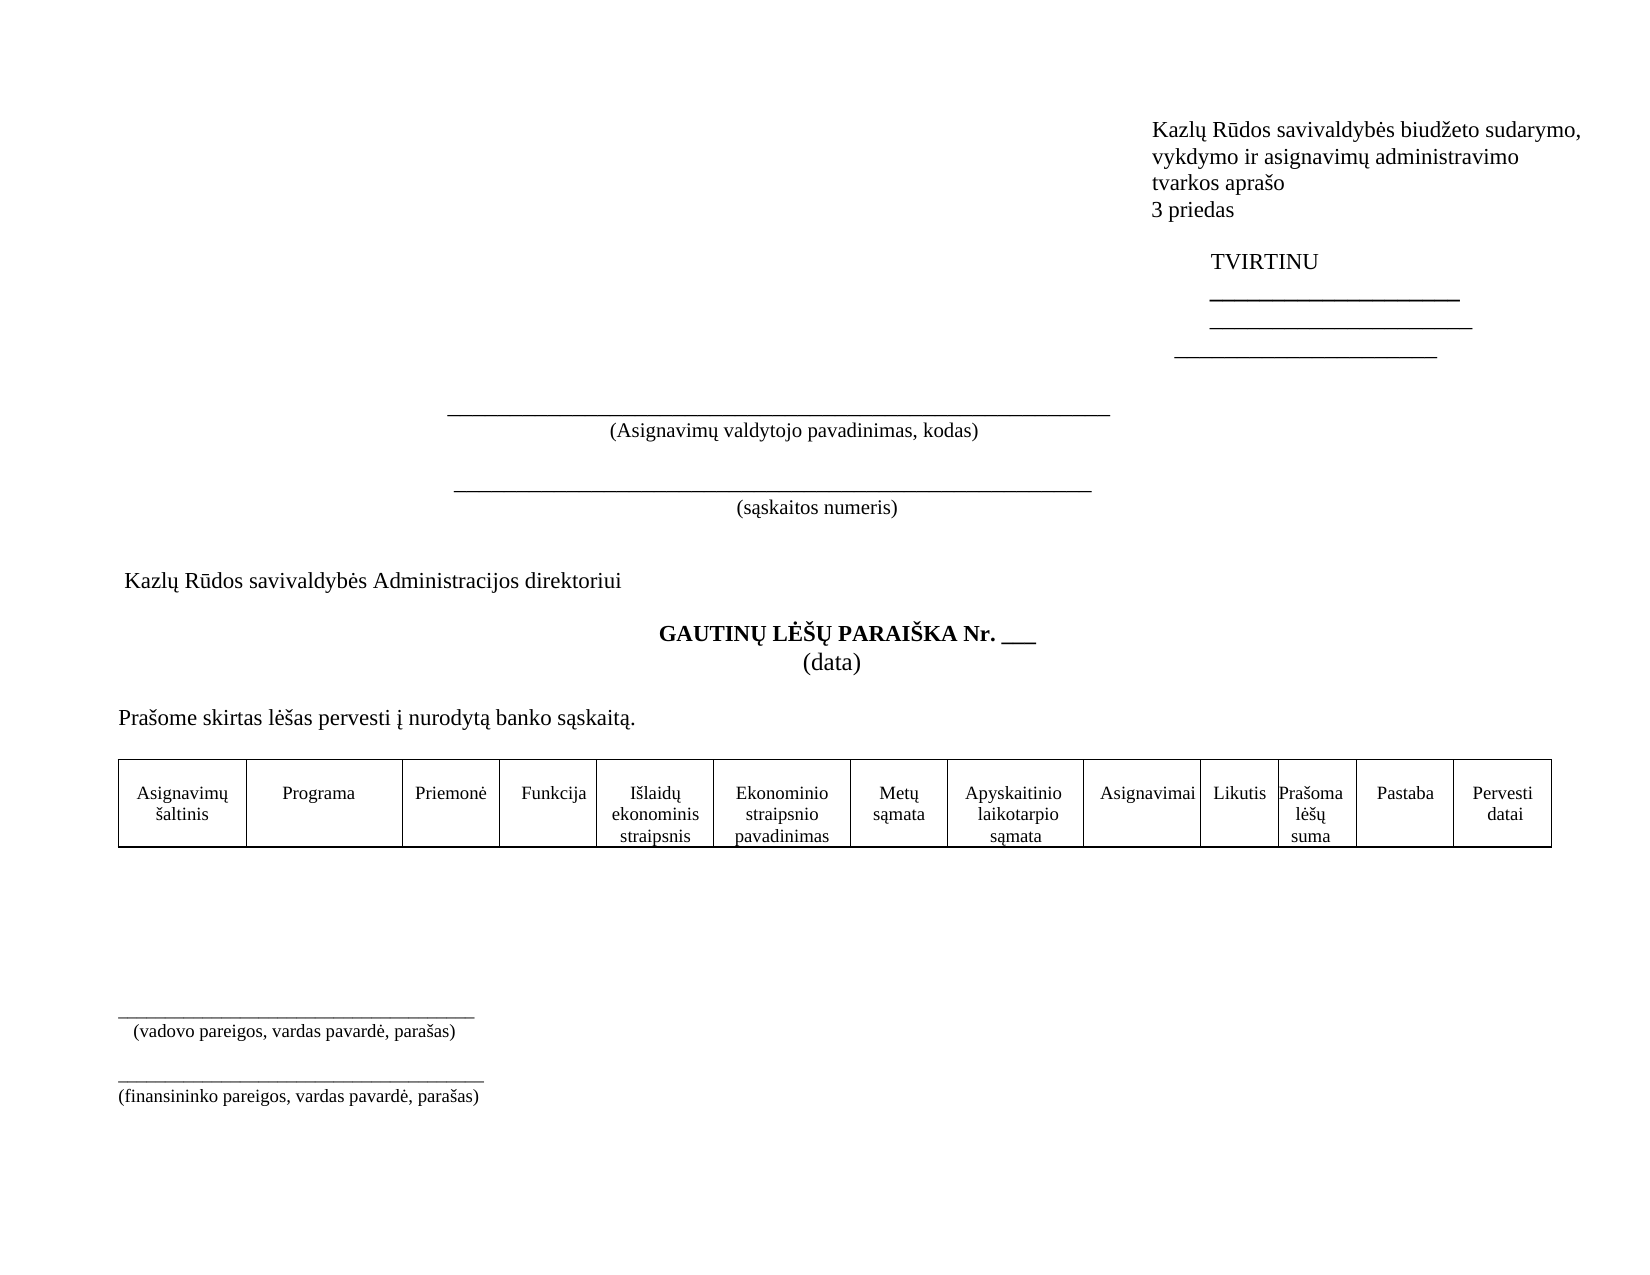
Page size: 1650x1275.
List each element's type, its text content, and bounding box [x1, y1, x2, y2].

text _______________________________________ [118, 1063, 1591, 1085]
text ____________________ [118, 275, 1591, 303]
table_header Išlaidų ekonominis straipsnis [597, 760, 713, 846]
text tvarkos aprašo [1152, 169, 1591, 196]
table_header Metų sąmata [851, 760, 947, 846]
text (Asignavimų valdytojo pavadinimas, kodas) [118, 418, 1591, 442]
table_header Funkcija [500, 760, 596, 846]
table_header Apyskaitinio laikotarpio sąmata [948, 760, 1083, 846]
text Kazlų Rūdos savivaldybės biudžeto sudarymo, [1152, 117, 1591, 143]
text _____________________ _____________________ [118, 303, 1591, 361]
text (vadovo pareigos, vardas pavardė, parašas) [118, 1020, 1591, 1042]
table_header Prašoma lėšų suma [1279, 760, 1356, 846]
table_header Pastaba [1357, 760, 1453, 846]
text (finansininko pareigos, vardas pavardė, parašas) [118, 1085, 1591, 1106]
table_header Likutis [1201, 760, 1278, 846]
text (data) [118, 647, 1591, 675]
text vykdymo ir asignavimų administravimo [1152, 143, 1591, 169]
text ______________________________________ [118, 998, 1591, 1020]
text TVIRTINU [118, 248, 1591, 275]
table_header Pervesti datai [1454, 760, 1551, 846]
text 3 priedas [943, 196, 1591, 222]
text GAUTINŲ LĖŠŲ PARAIŠKA Nr. ___ [118, 620, 1591, 647]
text ___________________________________________________ [118, 467, 1591, 495]
text Prašome skirtas lėšas pervesti į nurodytą banko sąskaitą. [118, 704, 1591, 730]
text _____________________________________________________ [118, 390, 1591, 418]
table_header Ekonominio straipsnio pavadinimas [714, 760, 850, 846]
table_header Asignavimų šaltinis [119, 760, 246, 846]
text (sąskaitos numeris) [118, 495, 1591, 519]
table_header Priemonė [403, 760, 499, 846]
table_header Programa [247, 760, 402, 846]
text Kazlų Rūdos savivaldybės Administracijos direktoriui [118, 567, 1591, 594]
table_header Asignavimai [1084, 760, 1200, 846]
